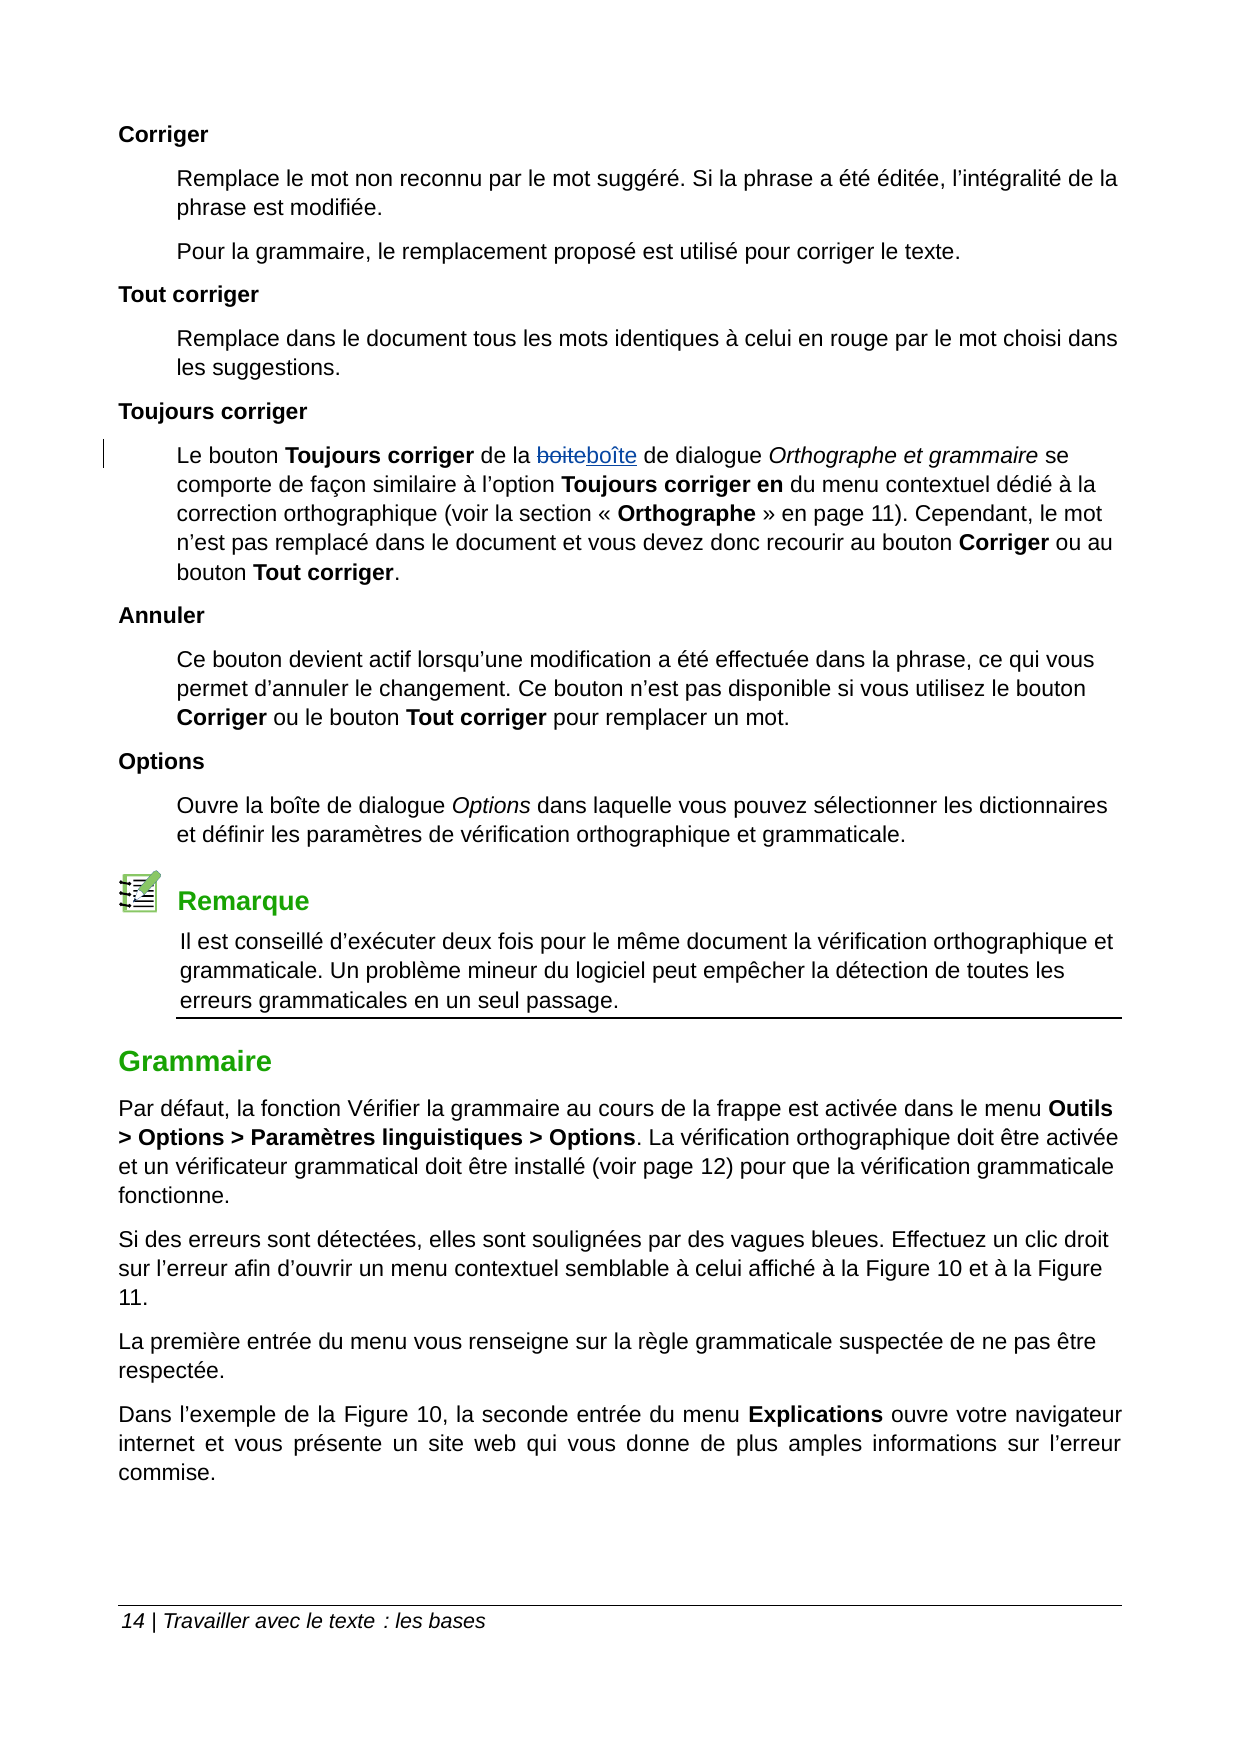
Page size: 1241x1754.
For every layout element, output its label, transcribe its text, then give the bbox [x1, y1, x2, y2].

text Pour la grammaire, le remplacement proposé est utilisé pour corriger le texte. [176, 235, 1122, 264]
text Toujours corriger [118, 395, 1122, 424]
text Options [118, 745, 1122, 774]
text Corriger [118, 118, 1122, 147]
text Si des erreurs sont détectées, elles sont soulignées par des vagues bleues. Effectuez un clic droit sur l’erreur afin d’ouvrir un menu contextuel semblable à celui affiché à la Figure 10 et à la Figure 11. [118, 1223, 1122, 1311]
text Annuler [118, 599, 1122, 628]
text Remplace dans le document tous les mots identiques à celui en rouge par le mot choisi dans les suggestions. [176, 322, 1122, 381]
text Par défaut, la fonction Vérifier la grammaire au cours de la frappe est activée dans le menu Outils > Options > Paramètres linguistiques > Options. La vérification orthographique doit être activée et un vérificateur grammatical doit être installé (voir page 12) pour que la vérification grammaticale fonctionne. [118, 1092, 1122, 1208]
text Dans l’exemple de la Figure 10, la seconde entrée du menu Explications ouvre votre navigateur internet et vous présente un site web qui vous donne de plus amples informations sur l’erreur commise. [118, 1398, 1122, 1486]
text Il est conseillé d’exécuter deux fois pour le même document la vérification orthographique et grammaticale. Un problème mineur du logiciel peut empêcher la détection de toutes les erreurs grammaticales en un seul passage. [176, 923, 1122, 1017]
text La première entrée du menu vous renseigne sur la règle grammaticale suspectée de ne pas être respectée. [118, 1325, 1122, 1383]
subtitle Grammaire [118, 1048, 1122, 1077]
text Ce bouton devient actif lorsqu’une modification a été effectuée dans la phrase, ce qui vous permet d’annuler le changement. Ce bouton n’est pas disponible si vous utilisez le bouton Corriger ou le bouton Tout corriger pour remplacer un mot. [176, 643, 1122, 731]
text Ouvre la boîte de dialogue Options dans laquelle vous pouvez sélectionner les dictionnaires et définir les paramètres de vérification orthographique et grammaticale. [176, 789, 1122, 847]
text Remplace le mot non reconnu par le mot suggéré. Si la phrase a été éditée, l’intégralité de la phrase est modifiée. [176, 162, 1122, 220]
text Le bouton Toujours corriger de la boîte de dialogue Orthographe et grammaire se comporte de façon similaire à l’option Toujours corriger en du menu contextuel dédié à la correction orthographique (voir la section « Orthographe » en page 11). Cependant, le mot n’est pas remplacé dans le document et vous devez donc recourir au bouton Corriger ou au bouton Tout corriger. [176, 439, 1122, 585]
subtitle Remarque [118, 869, 1122, 916]
text Tout corriger [118, 278, 1122, 308]
